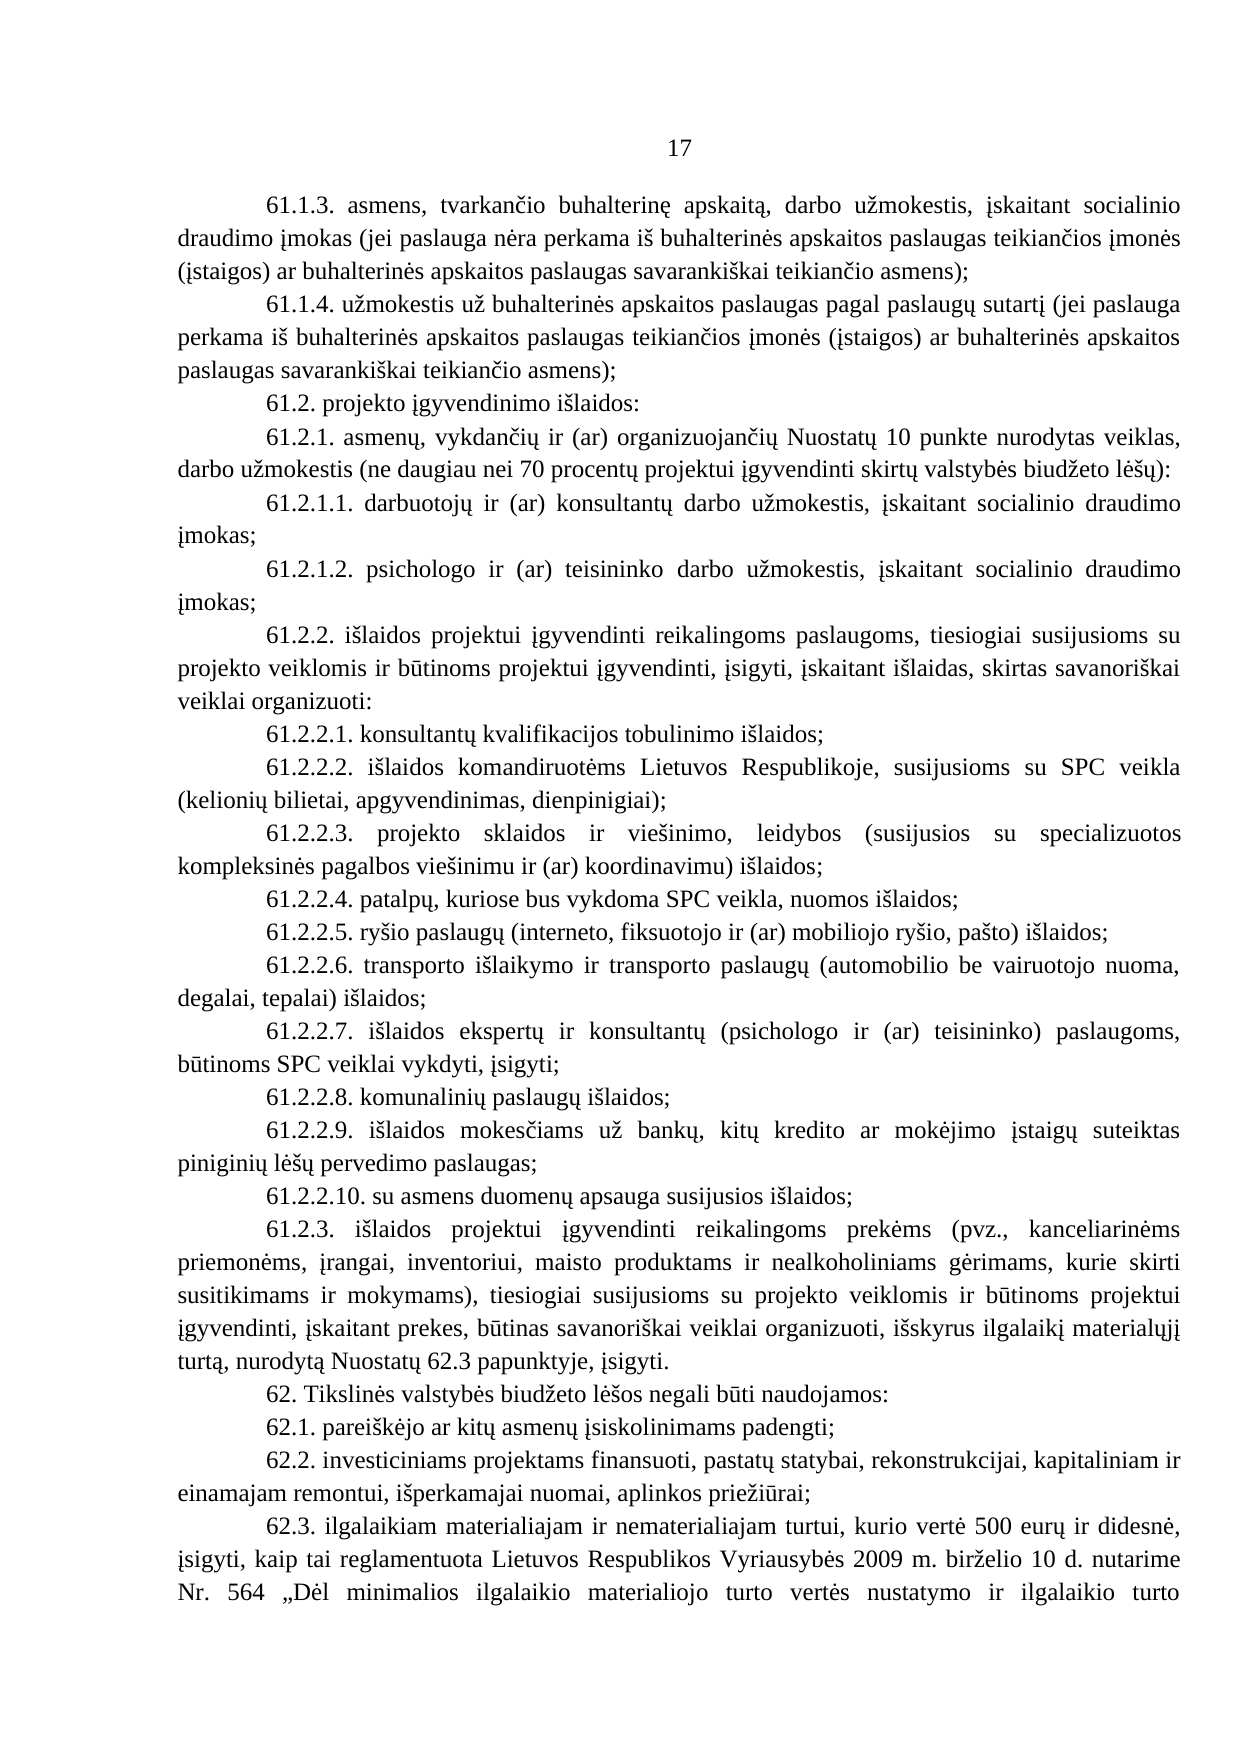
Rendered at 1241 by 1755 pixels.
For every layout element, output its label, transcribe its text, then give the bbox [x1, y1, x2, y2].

text 61.1.4. užmokestis už buhalterinės apskaitos paslaugas pagal paslaugų sutartį (jei paslauga perkama iš buhalterinės apskaitos paslaugas teikiančios įmonės (įstaigos) ar buhalterinės apskaitos paslaugas savarankiškai teikiančio asmens); [177, 289, 1181, 384]
text 62. Tikslinės valstybės biudžeto lėšos negali būti naudojamos: [177, 1379, 1181, 1408]
text 61.2.3. išlaidos projektui įgyvendinti reikalingoms prekėms (pvz., kanceliarinėms priemonėms, įrangai, inventoriui, maisto produktams ir nealkoholiniams gėrimams, kurie skirti susitikimams ir mokymams), tiesiogiai susijusioms su projekto veiklomis ir būtinoms projektui įgyvendinti, įskaitant prekes, būtinas savanoriškai veiklai organizuoti, išskyrus ilgalaikį materialųjį turtą, nurodytą Nuostatų 62.3 papunktyje, įsigyti. [177, 1214, 1181, 1375]
text 62.2. investiciniams projektams finansuoti, pastatų statybai, rekonstrukcijai, kapitaliniam ir einamajam remontui, išperkamajai nuomai, aplinkos priežiūrai; [177, 1445, 1181, 1507]
text 61.2.2.4. patalpų, kuriose bus vykdoma SPC veikla, nuomos išlaidos; [177, 884, 1181, 913]
text 61.2.2.2. išlaidos komandiruotėms Lietuvos Respublikoje, susijusioms su SPC veikla (kelionių bilietai, apgyvendinimas, dienpinigiai); [177, 752, 1181, 813]
text 61.2.2.9. išlaidos mokesčiams už bankų, kitų kredito ar mokėjimo įstaigų suteiktas piniginių lėšų pervedimo paslaugas; [177, 1115, 1181, 1177]
text 61.2.1. asmenų, vykdančių ir (ar) organizuojančių Nuostatų 10 punkte nurodytas veiklas, darbo užmokestis (ne daugiau nei 70 procentų projektui įgyvendinti skirtų valstybės biudžeto lėšų): [177, 422, 1181, 483]
text 61.2.2.10. su asmens duomenų apsauga susijusios išlaidos; [177, 1181, 1181, 1210]
text 61.2.2.6. transporto išlaikymo ir transporto paslaugų (automobilio be vairuotojo nuoma, degalai, tepalai) išlaidos; [177, 950, 1181, 1012]
text 61.2.2.1. konsultantų kvalifikacijos tobulinimo išlaidos; [177, 719, 1181, 747]
text 61.2.2. išlaidos projektui įgyvendinti reikalingoms paslaugoms, tiesiogiai susijusioms su projekto veiklomis ir būtinoms projektui įgyvendinti, įsigyti, įskaitant išlaidas, skirtas savanoriškai veiklai organizuoti: [177, 620, 1181, 714]
text 61.2.2.5. ryšio paslaugų (interneto, fiksuotojo ir (ar) mobiliojo ryšio, pašto) išlaidos; [177, 917, 1181, 946]
text 62.3. ilgalaikiam materialiajam ir nematerialiajam turtui, kurio vertė 500 eurų ir didesnė, įsigyti, kaip tai reglamentuota Lietuvos Respublikos Vyriausybės 2009 m. birželio 10 d. nutarime Nr. 564 „Dėl minimalios ilgalaikio materialiojo turto vertės nustatymo ir ilgalaikio turto [177, 1511, 1181, 1606]
text 61.1.3. asmens, tvarkančio buhalterinę apskaitą, darbo užmokestis, įskaitant socialinio draudimo įmokas (jei paslauga nėra perkama iš buhalterinės apskaitos paslaugas teikiančios įmonės (įstaigos) ar buhalterinės apskaitos paslaugas savarankiškai teikiančio asmens); [177, 190, 1181, 285]
text 61.2. projekto įgyvendinimo išlaidos: [177, 388, 1181, 417]
text 61.2.1.1. darbuotojų ir (ar) konsultantų darbo užmokestis, įskaitant socialinio draudimo įmokas; [177, 488, 1181, 549]
text 61.2.2.3. projekto sklaidos ir viešinimo, leidybos (susijusios su specializuotos kompleksinės pagalbos viešinimu ir (ar) koordinavimu) išlaidos; [177, 818, 1181, 879]
text 61.2.2.7. išlaidos ekspertų ir konsultantų (psichologo ir (ar) teisininko) paslaugoms, būtinoms SPC veiklai vykdyti, įsigyti; [177, 1016, 1181, 1078]
text 61.2.1.2. psichologo ir (ar) teisininko darbo užmokestis, įskaitant socialinio draudimo įmokas; [177, 554, 1181, 615]
text 61.2.2.8. komunalinių paslaugų išlaidos; [177, 1082, 1181, 1111]
text 62.1. pareiškėjo ar kitų asmenų įsiskolinimams padengti; [177, 1412, 1181, 1441]
